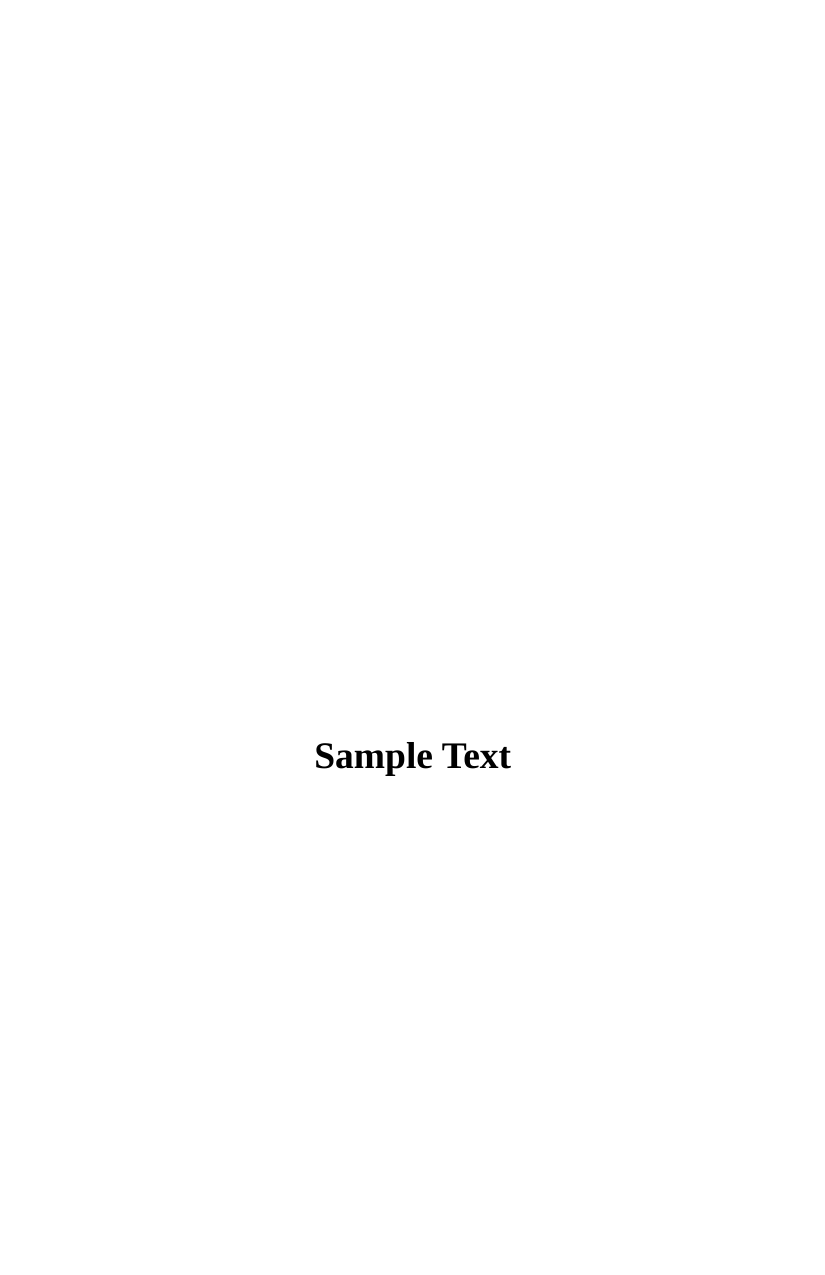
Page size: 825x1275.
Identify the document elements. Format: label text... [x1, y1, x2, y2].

title Sample Text [118, 733, 707, 777]
